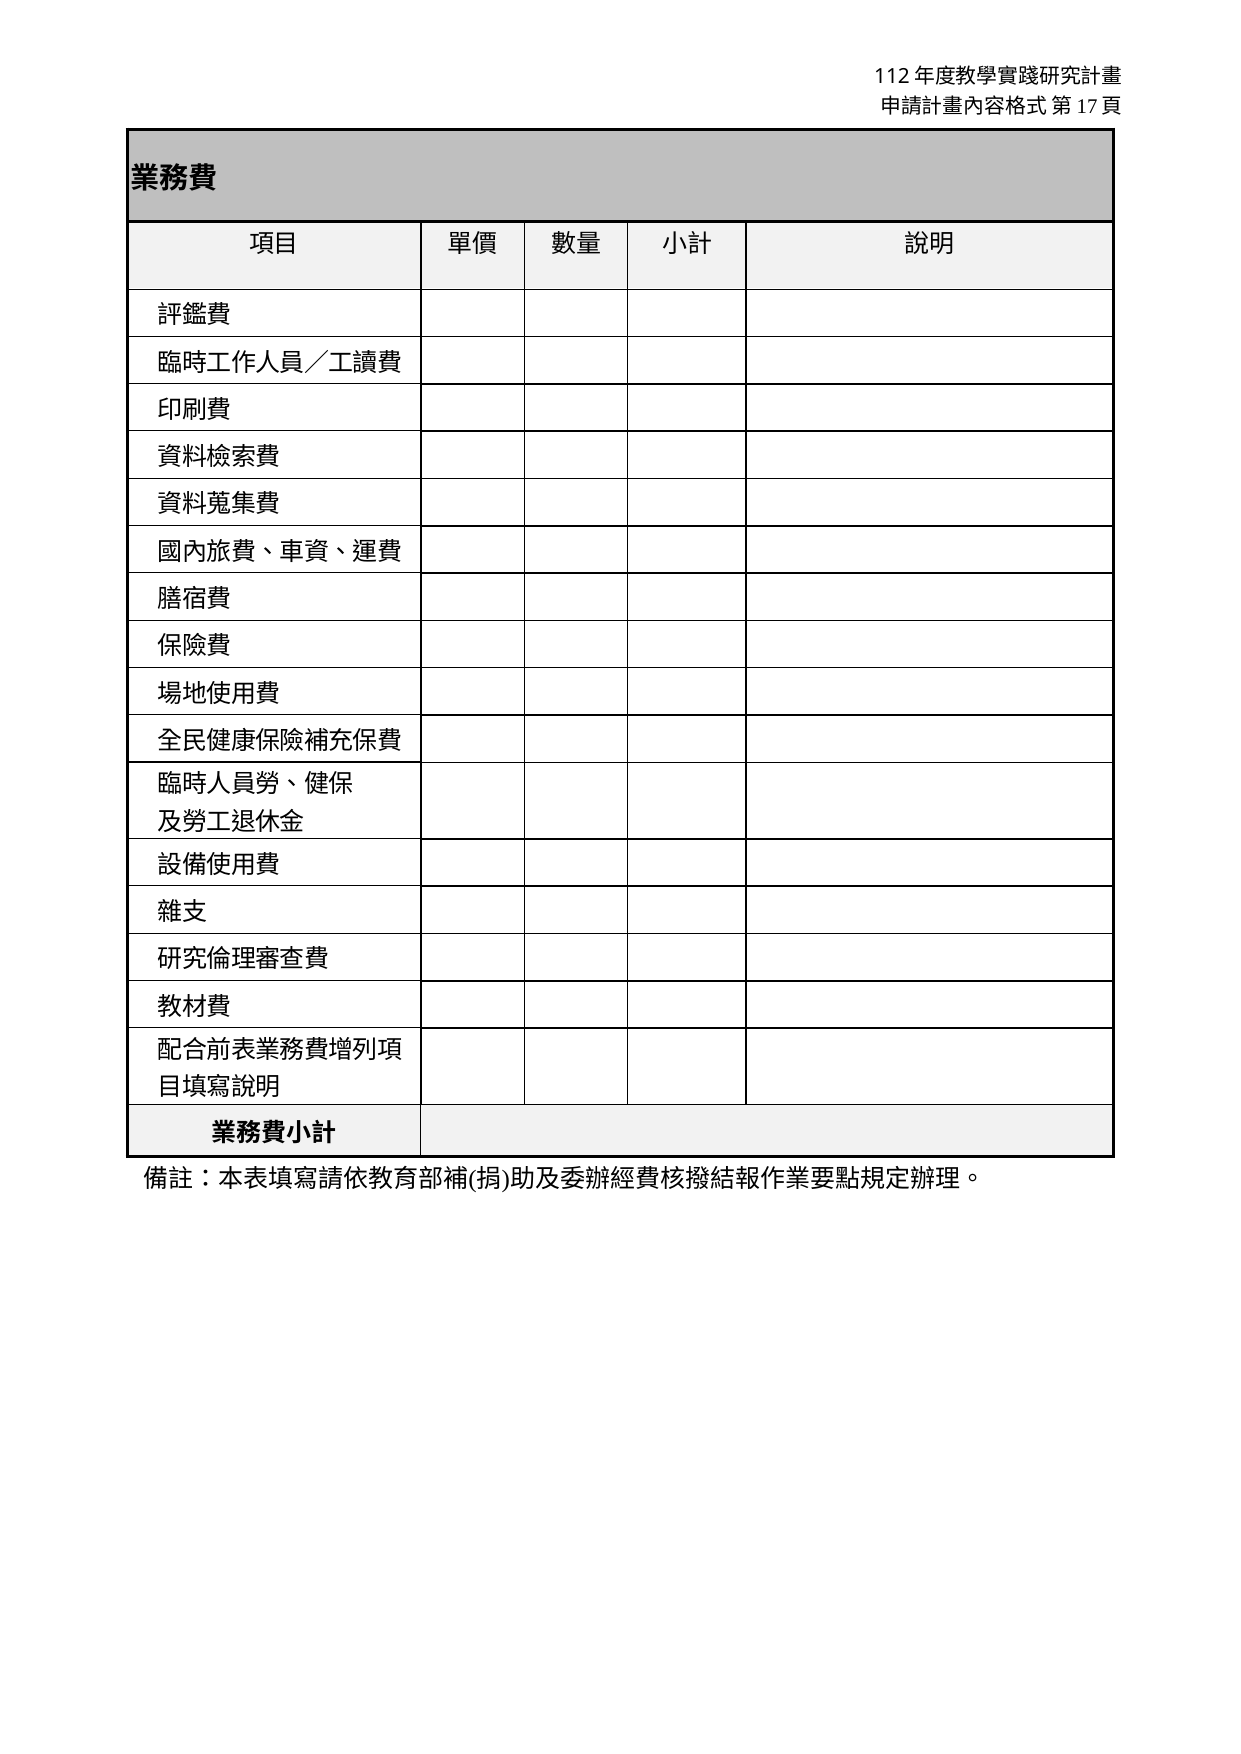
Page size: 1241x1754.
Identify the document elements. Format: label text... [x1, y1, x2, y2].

table_cell 項目 [129, 223, 420, 288]
table_cell [525, 290, 627, 336]
table_cell [525, 668, 627, 714]
table_cell [525, 337, 627, 383]
table_cell [747, 337, 1112, 383]
table_header 業務費 [129, 131, 1112, 220]
table_cell [747, 621, 1112, 667]
table_cell [628, 934, 745, 980]
table_cell [525, 574, 627, 619]
table_cell [747, 982, 1112, 1027]
table_cell [525, 527, 627, 572]
table_cell [628, 385, 745, 430]
table_cell [422, 527, 524, 572]
table_cell 國內旅費、車資、運費 [129, 526, 420, 572]
table_cell [628, 763, 745, 838]
table_cell 說明 [747, 223, 1112, 288]
table_cell [525, 982, 627, 1027]
table_cell [628, 432, 745, 478]
table_cell 臨時人員勞、健保 及勞工退休金 [129, 763, 420, 838]
table_cell [628, 982, 745, 1027]
table_cell [628, 337, 745, 383]
table_cell [747, 840, 1112, 885]
table_cell [422, 668, 524, 714]
table_cell [422, 840, 524, 885]
table_cell [525, 887, 627, 933]
table_cell [747, 574, 1112, 619]
table_cell 教材費 [129, 981, 420, 1027]
table_cell [525, 1029, 627, 1104]
table_cell [422, 479, 524, 525]
table_cell [747, 934, 1112, 980]
table_cell [525, 621, 627, 667]
table_cell 配合前表業務費增列項目填寫說明 [129, 1028, 420, 1104]
table_cell [422, 337, 524, 383]
table_cell [422, 934, 524, 980]
table_cell [628, 621, 745, 667]
table_cell [422, 1029, 524, 1104]
table_cell [422, 574, 524, 619]
table_cell [747, 290, 1112, 336]
table_cell [421, 1105, 1112, 1155]
table_cell [525, 716, 627, 761]
table_cell [628, 668, 745, 714]
table_cell [628, 840, 745, 885]
table_cell [747, 668, 1112, 714]
table_cell [525, 840, 627, 885]
table_cell [747, 527, 1112, 572]
table_cell [747, 432, 1112, 478]
table_cell 評鑑費 [129, 290, 420, 336]
table_cell [628, 290, 745, 336]
table_cell 業務費小計 [129, 1105, 420, 1155]
table_cell [747, 887, 1112, 933]
table_cell 場地使用費 [129, 668, 420, 714]
table_cell 膳宿費 [129, 573, 420, 619]
table_cell [525, 432, 627, 478]
table_cell [422, 621, 524, 667]
table_cell [422, 982, 524, 1027]
table_cell 臨時工作人員／工讀費 [129, 337, 420, 383]
table_cell [422, 432, 524, 478]
table_cell [747, 716, 1112, 761]
table_cell 資料蒐集費 [129, 479, 420, 525]
table_cell 小計 [628, 223, 745, 288]
table_cell [747, 763, 1112, 838]
table_cell 研究倫理審查費 [129, 934, 420, 980]
table_cell [422, 385, 524, 430]
table_cell [747, 479, 1112, 525]
table_cell [628, 479, 745, 525]
table_cell [525, 479, 627, 525]
table_cell [422, 763, 524, 838]
table_cell [628, 574, 745, 619]
table_cell [747, 385, 1112, 430]
table_cell [422, 290, 524, 336]
table_cell [628, 716, 745, 761]
table_cell [422, 887, 524, 933]
table_cell 全民健康保險補充保費 [129, 715, 420, 761]
table_cell [628, 1029, 745, 1104]
table_cell [747, 1029, 1112, 1104]
text 備註：本表填寫請依教育部補(捐)助及委辦經費核撥結報作業要點規定辦理。 [143, 1158, 1122, 1196]
table_cell [525, 763, 627, 838]
table_cell 雜支 [129, 886, 420, 933]
table_cell [422, 716, 524, 761]
table_cell 數量 [525, 223, 627, 288]
table_cell 單價 [422, 223, 524, 288]
table_cell [525, 934, 627, 980]
table_cell [628, 527, 745, 572]
table_cell 資料檢索費 [129, 431, 420, 478]
table_cell 保險費 [129, 621, 420, 667]
table_cell [525, 385, 627, 430]
table_cell [628, 887, 745, 933]
table_cell 印刷費 [129, 384, 420, 430]
table_cell 設備使用費 [129, 839, 420, 885]
